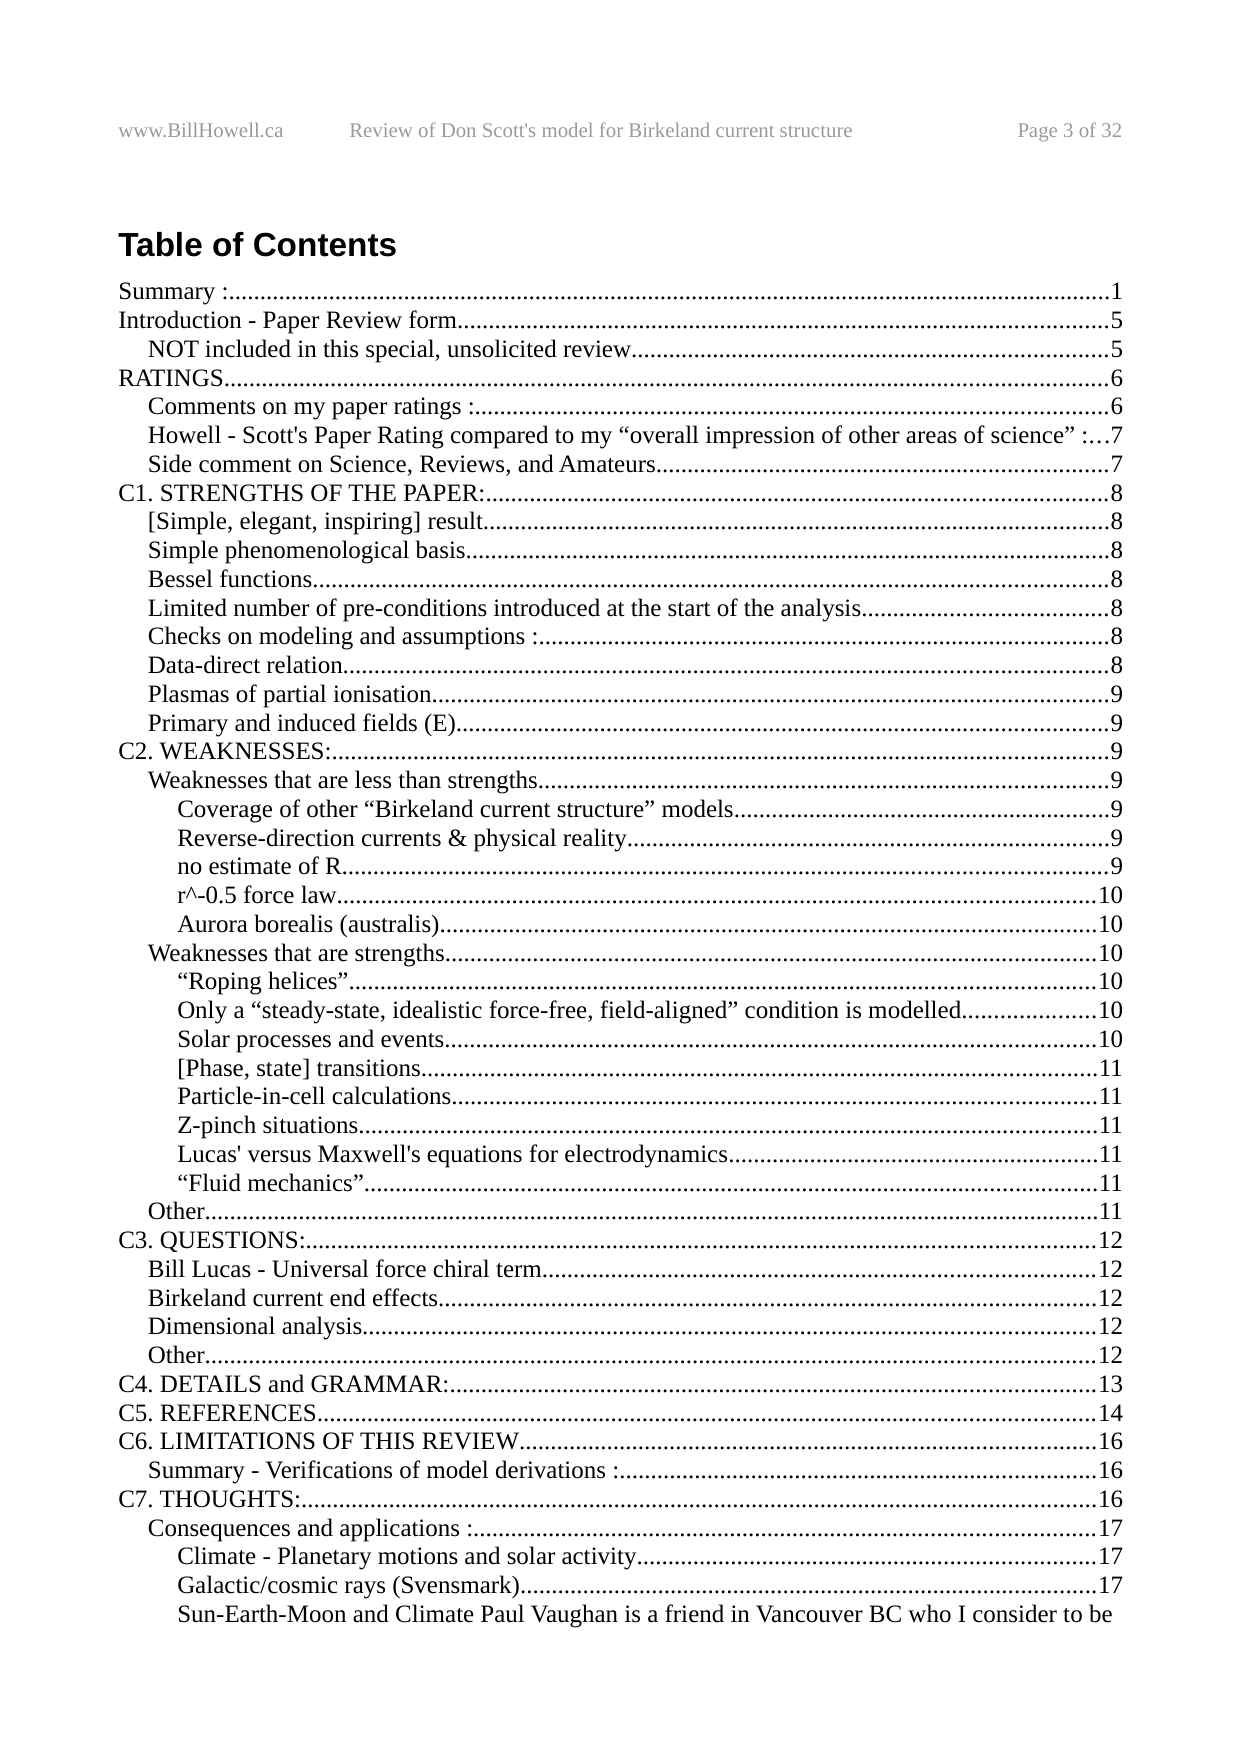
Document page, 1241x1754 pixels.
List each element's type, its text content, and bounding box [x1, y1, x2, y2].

text “Roping helices” 10 [177, 966, 1123, 995]
text Reverse-direction currents & physical reality 9 [177, 823, 1123, 851]
text C4. DETAILS and GRAMMAR: 13 [118, 1369, 1123, 1398]
text Side comment on Science, Reviews, and Amateurs 7 [148, 449, 1123, 478]
text RATINGS 6 [118, 363, 1123, 391]
text no estimate of R 9 [177, 851, 1123, 880]
text C2. WEAKNESSES: 9 [118, 736, 1123, 765]
text Limited number of pre-conditions introduced at the start of the analysis 8 [148, 593, 1123, 621]
text Checks on modeling and assumptions : 8 [148, 621, 1123, 650]
text Weaknesses that are less than strengths 9 [148, 765, 1123, 794]
text Only a “steady-state, idealistic force-free, field-aligned” condition is modelled. 10 [177, 995, 1123, 1024]
text Comments on my paper ratings : 6 [148, 391, 1123, 420]
text Howell - Scott's Paper Rating compared to my “overall impression of other areas of science” : 7 [148, 420, 1123, 449]
text Consequences and applications : 17 [148, 1513, 1123, 1541]
text Dimensional analysis 12 [148, 1311, 1123, 1340]
text Lucas' versus Maxwell's equations for electrodynamics 11 [177, 1139, 1123, 1168]
text Particle-in-cell calculations 11 [177, 1081, 1123, 1110]
text Introduction - Paper Review form 5 [118, 305, 1123, 334]
text Z-pinch situations 11 [177, 1110, 1123, 1139]
text Solar processes and events 10 [177, 1024, 1123, 1053]
text Primary and induced fields (E) 9 [148, 708, 1123, 736]
text Summary - Verifications of model derivations : 16 [148, 1455, 1123, 1484]
text Summary : 1 [118, 276, 1123, 305]
text “Fluid mechanics” 11 [177, 1168, 1123, 1196]
text Weaknesses that are strengths 10 [148, 938, 1123, 966]
text [Simple, elegant, inspiring] result 8 [148, 506, 1123, 535]
subtitle Table of Contents [118, 225, 1123, 264]
text C1. STRENGTHS OF THE PAPER: 8 [118, 478, 1123, 506]
text Bessel functions 8 [148, 564, 1123, 593]
text C3. QUESTIONS: 12 [118, 1225, 1123, 1254]
text C5. REFERENCES 14 [118, 1398, 1123, 1426]
text r^-0.5 force law 10 [177, 880, 1123, 909]
text Galactic/cosmic rays (Svensmark) 17 [177, 1570, 1123, 1599]
text C6. LIMITATIONS OF THIS REVIEW 16 [118, 1426, 1123, 1455]
text Other 12 [148, 1340, 1123, 1369]
text Simple phenomenological basis 8 [148, 535, 1123, 564]
text Aurora borealis (australis) 10 [177, 909, 1123, 938]
text [Phase, state] transitions 11 [177, 1053, 1123, 1081]
text NOT included in this special, unsolicited review 5 [148, 334, 1123, 363]
text Birkeland current end effects 12 [148, 1283, 1123, 1311]
text Data-direct relation 8 [148, 650, 1123, 679]
text Coverage of other “Birkeland current structure” models 9 [177, 794, 1123, 823]
text C7. THOUGHTS: 16 [118, 1484, 1123, 1513]
text Bill Lucas - Universal force chiral term 12 [148, 1254, 1123, 1283]
text Other 11 [148, 1196, 1123, 1225]
text Climate - Planetary motions and solar activity 17 [177, 1541, 1123, 1570]
text Sun-Earth-Moon and Climate Paul Vaughan is a friend in Vancouver BC who I consider to be [177, 1599, 1123, 1628]
text Plasmas of partial ionisation 9 [148, 679, 1123, 708]
